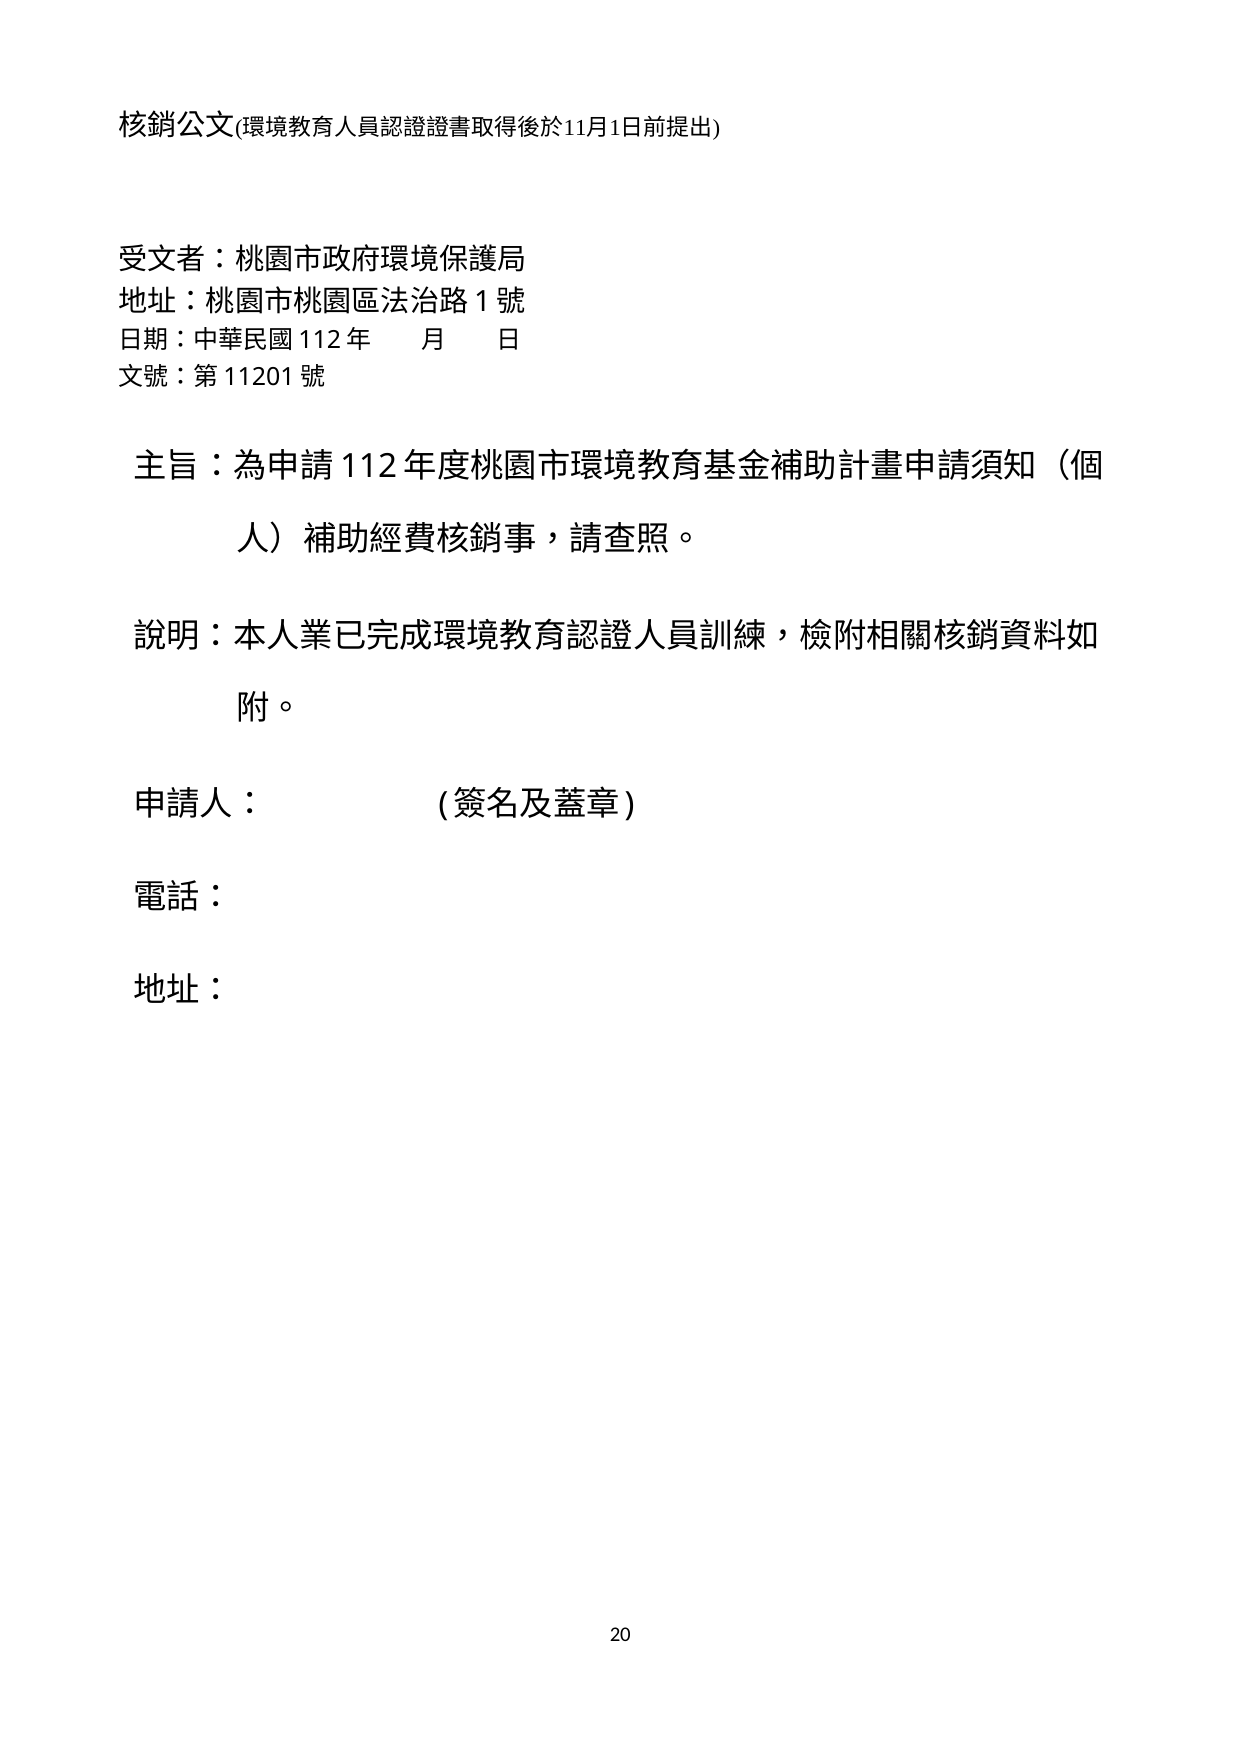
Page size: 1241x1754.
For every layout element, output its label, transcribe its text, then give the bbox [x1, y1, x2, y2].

text 地址： [133, 963, 1122, 1011]
text 電話： [133, 870, 1122, 918]
text 日期：中華民國112年 月 日 [118, 320, 1122, 356]
text 申請人： (簽名及蓋章) [133, 776, 1122, 825]
text 地址：桃園市桃園區法治路1號 [118, 278, 1122, 320]
text 受文者：桃園市政府環境保護局 [118, 235, 1122, 278]
text 核銷公文(環境教育人員認證證書取得後於11月1日前提出) [118, 101, 1122, 143]
text 主旨：為申請112年度桃園市環境教育基金補助計畫申請須知（個人）補助經費核銷事，請查照。 [133, 439, 1122, 560]
text 文號：第11201號 [118, 356, 1122, 392]
text 說明：本人業已完成環境教育認證人員訓練，檢附相關核銷資料如附。 [133, 609, 1122, 729]
